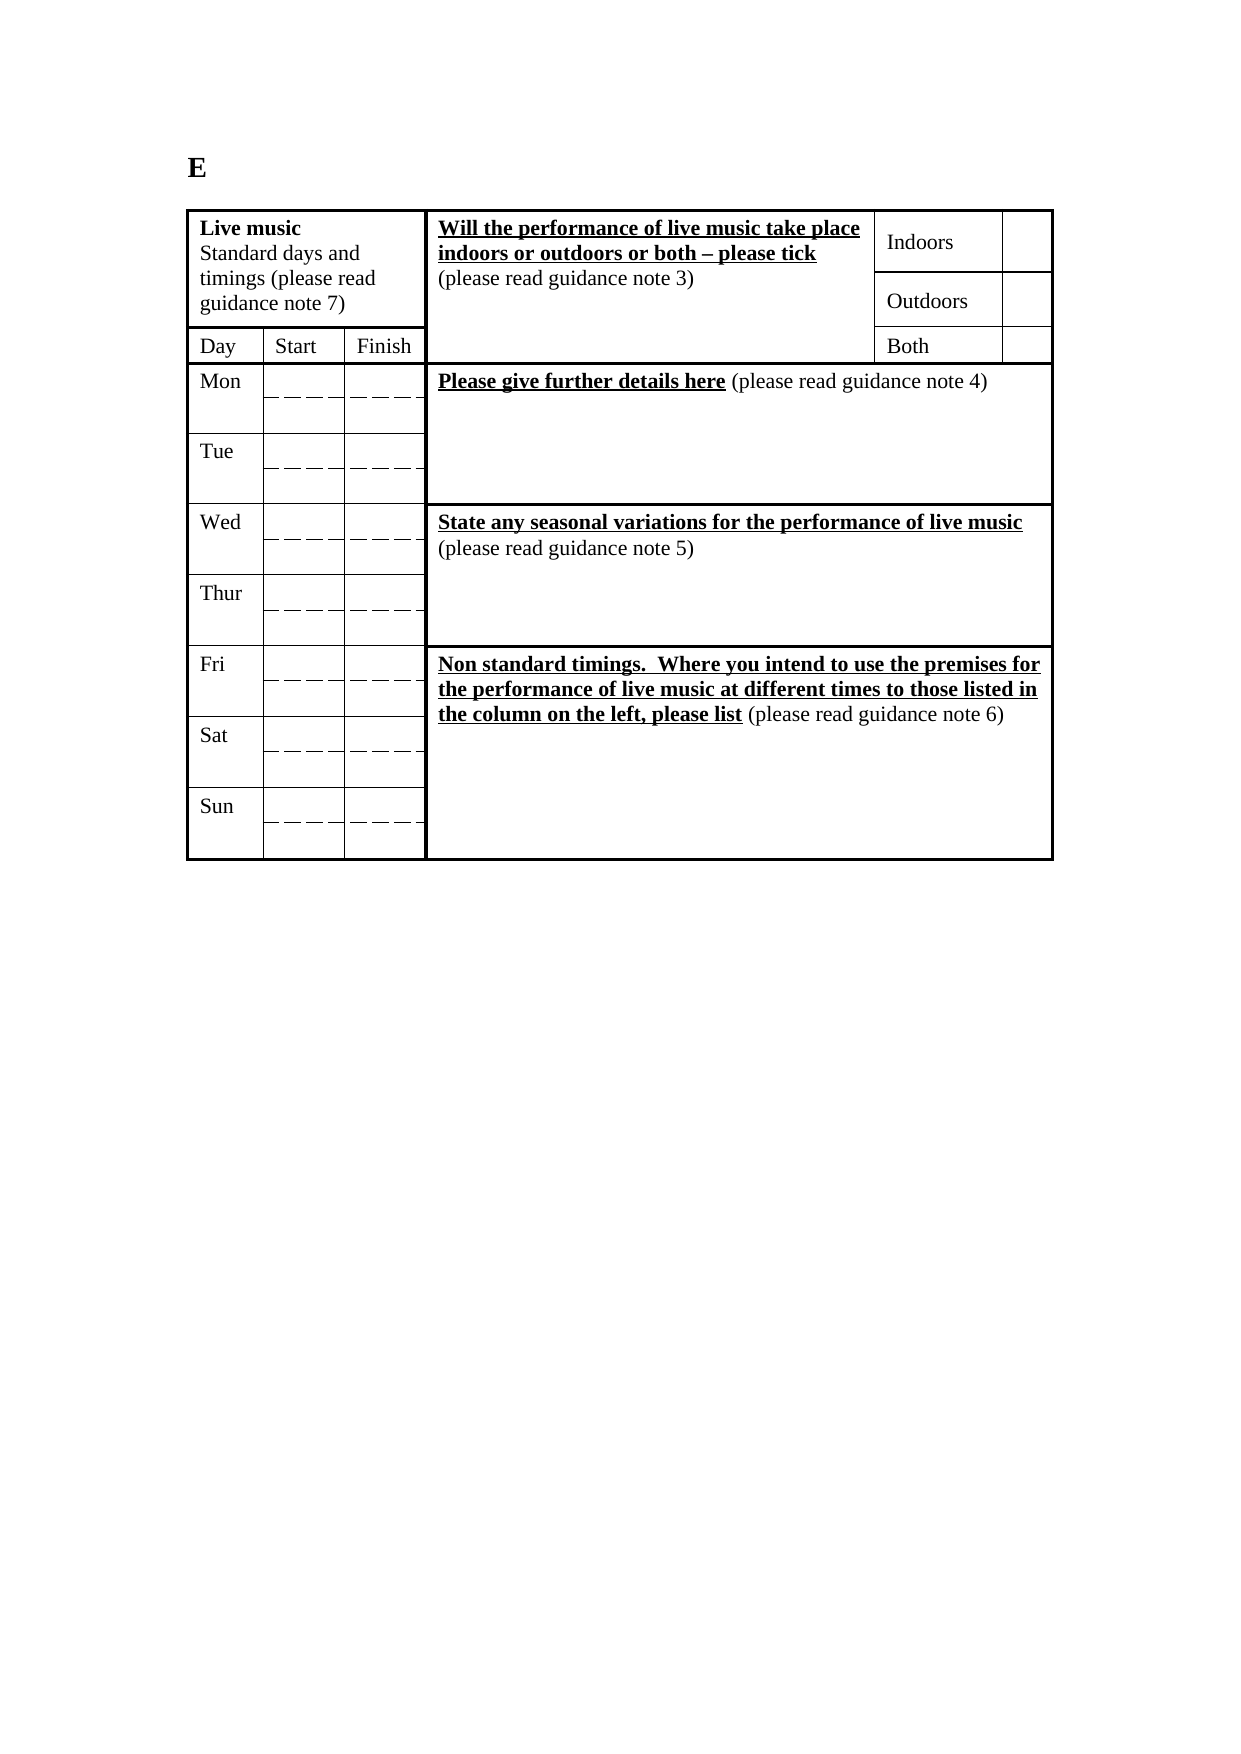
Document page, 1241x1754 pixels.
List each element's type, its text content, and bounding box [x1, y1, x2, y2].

table_cell [264, 680, 344, 716]
table_cell [345, 365, 424, 397]
table_cell [345, 539, 424, 574]
table_cell [264, 822, 344, 857]
table_cell [264, 610, 344, 645]
table_cell [264, 434, 344, 468]
table_cell [345, 575, 424, 609]
table_cell Sat [189, 717, 263, 787]
table_cell [264, 575, 344, 609]
table_cell [345, 468, 424, 503]
table_header Live music Standard days and timings (please read guidance note 7) [189, 212, 424, 326]
table_cell [1003, 273, 1051, 326]
table_cell [264, 751, 344, 787]
table_cell [345, 788, 424, 822]
table_cell [345, 610, 424, 645]
table_cell Both [875, 327, 1002, 362]
table_cell [345, 397, 424, 432]
table_cell Sun [189, 788, 263, 857]
table_header Will the performance of live music take place indoors or outdoors or both – please tick (please read guidance note 3) [428, 212, 874, 362]
table_cell [345, 751, 424, 787]
table_cell Tue [189, 434, 263, 503]
table_cell [345, 646, 424, 680]
table_cell Day [189, 329, 263, 362]
table_cell [264, 788, 344, 822]
table_cell [264, 468, 344, 503]
table_cell Wed [189, 504, 263, 574]
table_header Indoors [875, 212, 1002, 271]
table_cell Non standard timings. Where you intend to use the premises for the performance of live music at different times to those listed in the column on the left, please list (please read guidance note 6) [428, 648, 1051, 857]
table_cell [345, 717, 424, 751]
table_cell [264, 397, 344, 432]
table_cell [264, 717, 344, 751]
table_cell Finish [345, 329, 424, 362]
table_cell [1003, 327, 1051, 362]
table_cell Please give further details here (please read guidance note 4) [428, 365, 1051, 503]
table_cell [264, 365, 344, 397]
text E [187, 150, 1053, 183]
table_cell Thur [189, 575, 263, 645]
table_cell [264, 646, 344, 680]
table_cell [264, 539, 344, 574]
table_cell [345, 680, 424, 716]
table_cell Outdoors [875, 273, 1002, 326]
table_cell Fri [189, 646, 263, 716]
table_cell [345, 504, 424, 539]
table_cell Start [264, 329, 344, 362]
table_cell [264, 504, 344, 539]
table_cell [345, 434, 424, 468]
table_cell State any seasonal variations for the performance of live music (please read guidance note 5) [428, 506, 1051, 645]
table_header [1003, 212, 1051, 271]
table_cell [345, 822, 424, 857]
table_cell Mon [189, 365, 263, 432]
